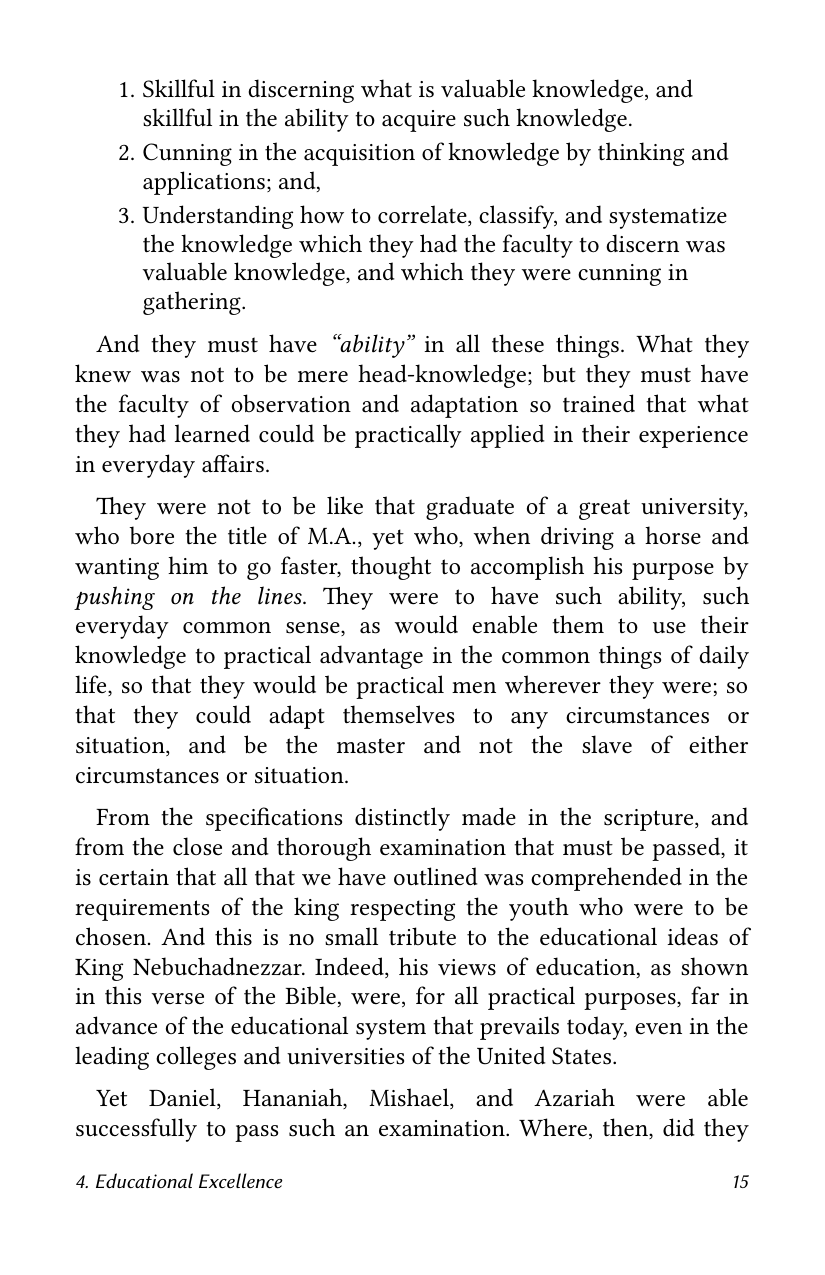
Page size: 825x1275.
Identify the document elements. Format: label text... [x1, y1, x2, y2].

text They were not to be like that graduate of a great university, who bore the title of M.A., yet who, when driving a horse and wanting him to go faster, thought to accomplish his purpose by pushing on the lines. They were to have such ability, such everyday common sense, as would enable them to use their knowledge to practical advantage in the common things of daily life, so that they would be practical men wherever they were; so that they could adapt themselves to any circumstances or situation, and be the master and not the slave of either circumstances or situation. [75, 492, 750, 789]
list Cunning in the acquisition of knowledge by thinking and applications; and, [135, 138, 750, 195]
list Skillful in discerning what is valuable knowledge, and skillful in the ability to acquire such knowledge. [135, 75, 750, 132]
text And they must have “ability” in all these things. What they knew was not to be mere head-knowledge; but they must have the faculty of observation and adaptation so trained that what they had learned could be practically applied in their experience in everyday affairs. [75, 330, 750, 478]
text Yet Daniel, Hananiah, Mishael, and Azariah were able successfully to pass such an examination. Where, then, did they [75, 1084, 750, 1143]
list Understanding how to correlate, classify, and systematize the knowledge which they had the faculty to discern was valuable knowledge, and which they were cunning in gathering. [135, 201, 750, 315]
text From the specifications distinctly made in the scripture, and from the close and thorough examination that must be passed, it is certain that all that we have outlined was comprehended in the requirements of the king respecting the youth who were to be chosen. And this is no small tribute to the educational ideas of King Nebuchadnezzar. Indeed, his views of education, as shown in this verse of the Bible, were, for all practical purposes, far in advance of the educational system that prevails today, even in the leading colleges and universities of the United States. [75, 803, 750, 1071]
